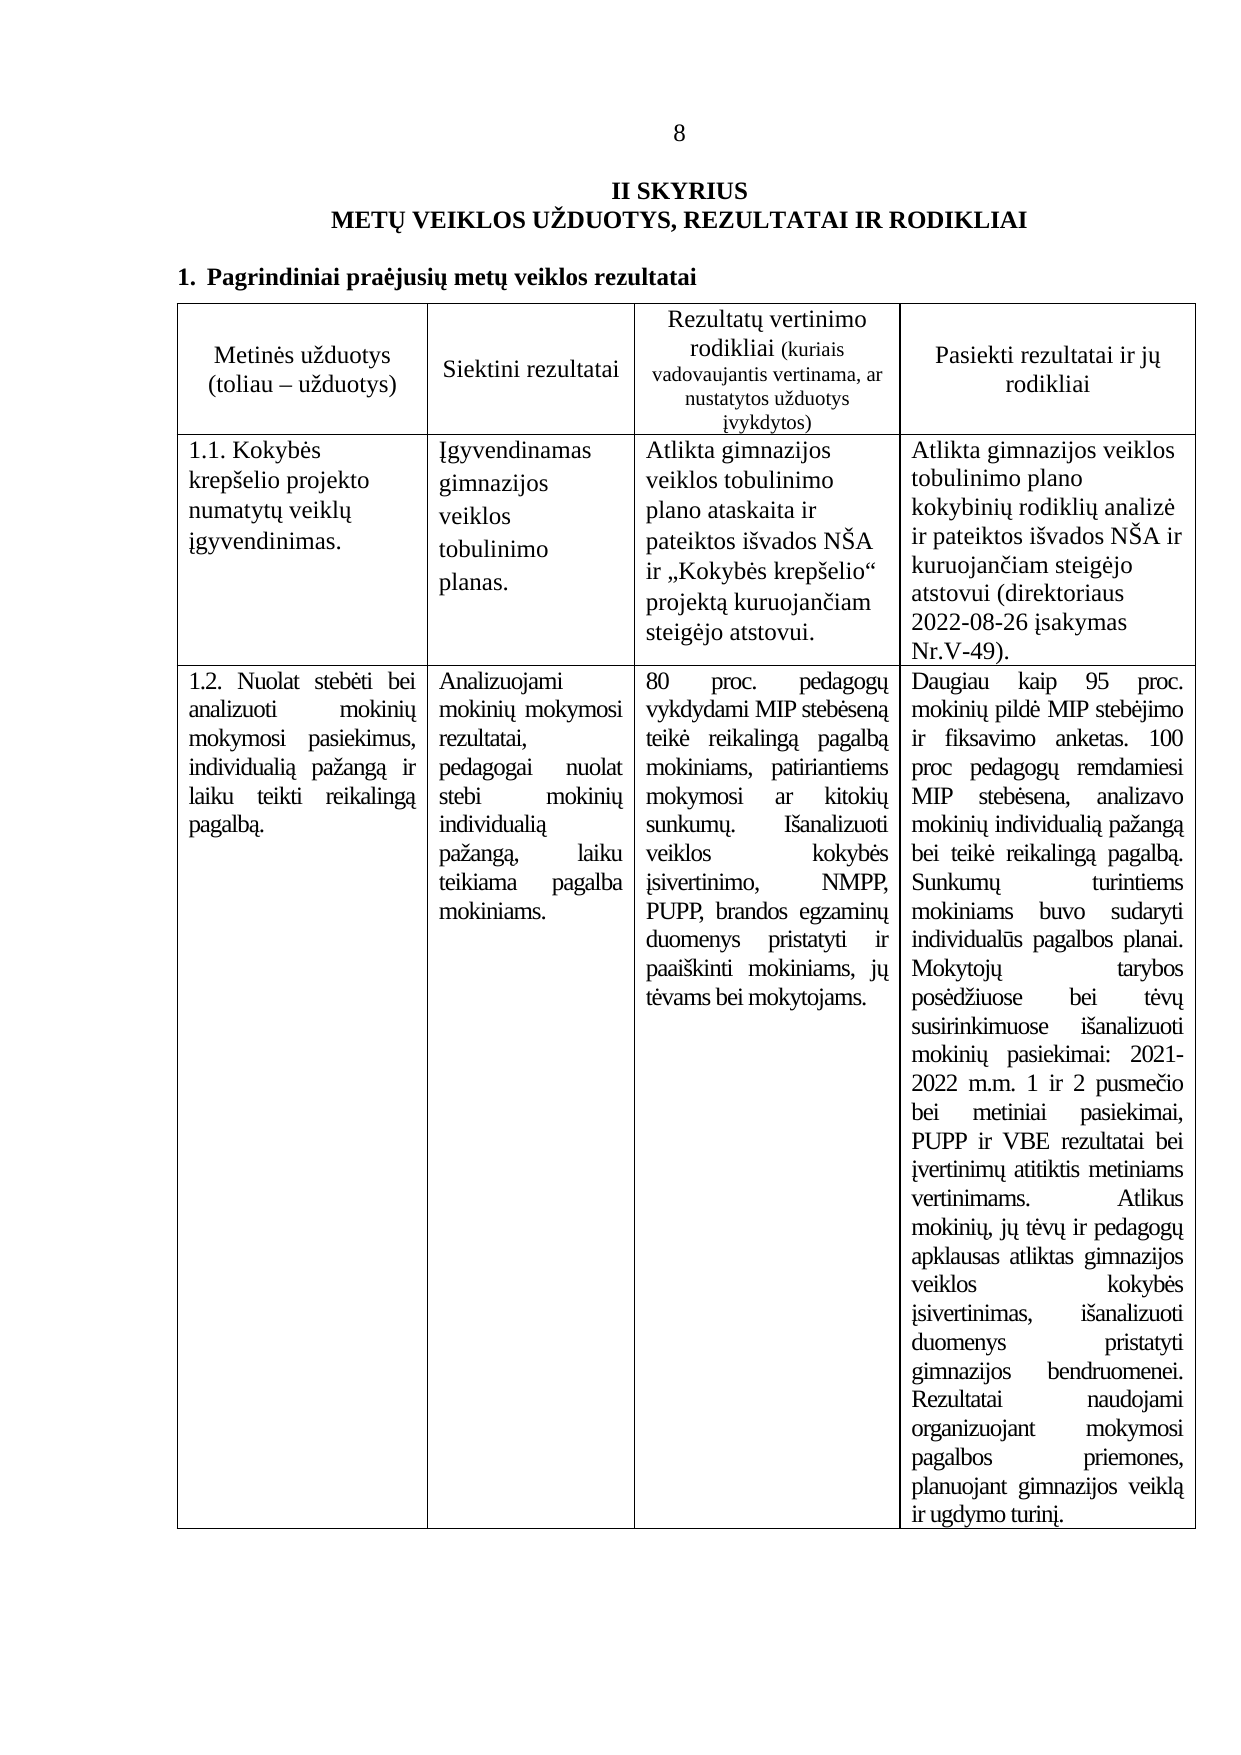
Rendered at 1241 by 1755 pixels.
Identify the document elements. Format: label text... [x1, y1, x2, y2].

text METŲ VEIKLOS UŽDUOTYS, REZULTATAI IR RODIKLIAI [177, 205, 1182, 233]
table_cell Atlikta gimnazijos veiklos tobulinimo plano kokybinių rodiklių analizė ir pateiktos išvados NŠA ir kuruojančiam steigėjo atstovui (direktoriaus 2022-08-26 įsakymas Nr.V-49). [901, 435, 1195, 665]
table_header Metinės užduotys (toliau – užduotys) [178, 304, 427, 434]
table_cell Atlikta gimnazijos veiklos tobulinimo plano ataskaita ir pateiktos išvados NŠA ir „Kokybės krepšelio“ projektą kuruojančiam steigėjo atstovui. [635, 435, 899, 665]
table_cell Įgyvendinamas gimnazijos veiklos tobulinimo planas. [428, 435, 634, 665]
table_header Rezultatų vertinimo rodikliai (kuriais vadovaujantis vertinama, ar nustatytos užduotys įvykdytos) [635, 304, 899, 434]
table_cell 1.2. Nuolat stebėti bei analizuoti mokinių mokymosi pasiekimus, individualią pažangą ir laiku teikti reikalingą pagalbą. [178, 666, 427, 1528]
table_header Siektini rezultatai [428, 304, 634, 434]
text 1. Pagrindiniai praėjusių metų veiklos rezultatai [177, 262, 1182, 291]
table_cell 1.1. Kokybės krepšelio projekto numatytų veiklų įgyvendinimas. [178, 435, 427, 665]
table_cell 80 proc. pedagogų vykdydami MIP stebėseną teikė reikalingą pagalbą mokiniams, patiriantiems mokymosi ar kitokių sunkumų. Išanalizuoti veiklos kokybės įsivertinimo, NMPP, PUPP, brandos egzaminų duomenys pristatyti ir paaiškinti mokiniams, jų tėvams bei mokytojams. [635, 666, 899, 1528]
table_header Pasiekti rezultatai ir jų rodikliai [901, 304, 1195, 434]
table_cell Daugiau kaip 95 proc. mokinių pildė MIP stebėjimo ir fiksavimo anketas. 100 proc pedagogų remdamiesi MIP stebėsena, analizavo mokinių individualią pažangą bei teikė reikalingą pagalbą. Sunkumų turintiems mokiniams buvo sudaryti individualūs pagalbos planai. Mokytojų tarybos posėdžiuose bei tėvų susirinkimuose išanalizuoti mokinių pasiekimai: 2021-2022 m.m. 1 ir 2 pusmečio bei metiniai pasiekimai, PUPP ir VBE rezultatai bei įvertinimų atitiktis metiniams vertinimams. Atlikus mokinių, jų tėvų ir pedagogų apklausas atliktas gimnazijos veiklos kokybės įsivertinimas, išanalizuoti duomenys pristatyti gimnazijos bendruomenei. Rezultatai naudojami organizuojant mokymosi pagalbos priemones, planuojant gimnazijos veiklą ir ugdymo turinį. [901, 666, 1195, 1528]
table_cell Analizuojami mokinių mokymosi rezultatai, pedagogai nuolat stebi mokinių individualią pažangą, laiku teikiama pagalba mokiniams. [428, 666, 634, 1528]
text II SKYRIUS [177, 176, 1182, 205]
